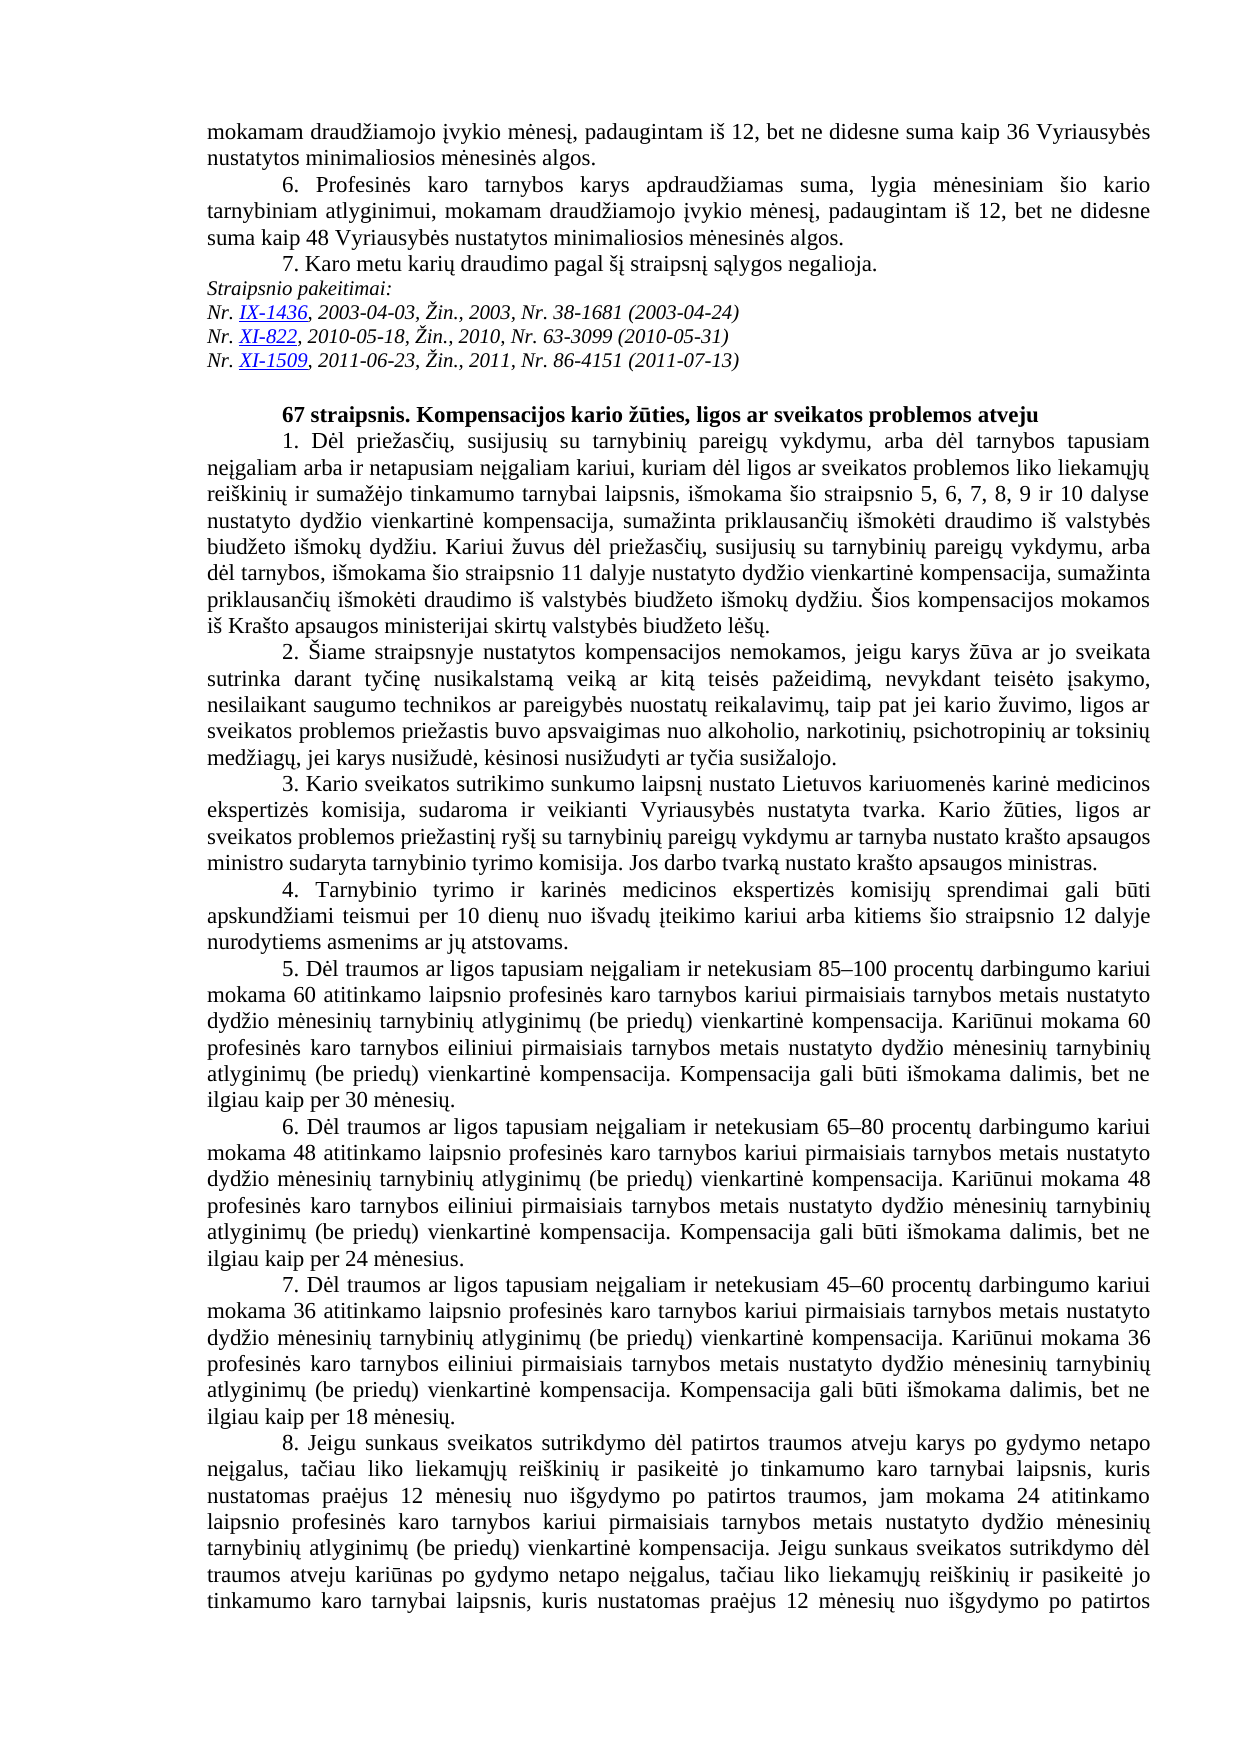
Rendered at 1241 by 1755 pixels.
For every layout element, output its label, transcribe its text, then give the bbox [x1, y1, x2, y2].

text 5. Dėl traumos ar ligos tapusiam neįgaliam ir netekusiam 85–100 procentų darbingumo kariui mokama 60 atitinkamo laipsnio profesinės karo tarnybos kariui pirmaisiais tarnybos metais nustatyto dydžio mėnesinių tarnybinių atlyginimų (be priedų) vienkartinė kompensacija. Kariūnui mokama 60 profesinės karo tarnybos eiliniui pirmaisiais tarnybos metais nustatyto dydžio mėnesinių tarnybinių atlyginimų (be priedų) vienkartinė kompensacija. Kompensacija gali būti išmokama dalimis, bet ne ilgiau kaip per 30 mėnesių. [207, 955, 1152, 1113]
text Nr. IX-1436, 2003-04-03, Žin., 2003, Nr. 38-1681 (2003-04-24) [207, 300, 1152, 324]
text Nr. XI-822, 2010-05-18, Žin., 2010, Nr. 63-3099 (2010-05-31) [207, 324, 1152, 348]
text 6. Dėl traumos ar ligos tapusiam neįgaliam ir netekusiam 65–80 procentų darbingumo kariui mokama 48 atitinkamo laipsnio profesinės karo tarnybos kariui pirmaisiais tarnybos metais nustatyto dydžio mėnesinių tarnybinių atlyginimų (be priedų) vienkartinė kompensacija. Kariūnui mokama 48 profesinės karo tarnybos eiliniui pirmaisiais tarnybos metais nustatyto dydžio mėnesinių tarnybinių atlyginimų (be priedų) vienkartinė kompensacija. Kompensacija gali būti išmokama dalimis, bet ne ilgiau kaip per 24 mėnesius. [207, 1113, 1152, 1271]
text 67 straipsnis. Kompensacijos kario žūties, ligos ar sveikatos problemos atveju [282, 401, 1152, 428]
text Nr. XI-1509, 2011-06-23, Žin., 2011, Nr. 86-4151 (2011-07-13) [207, 348, 1152, 372]
text 4. Tarnybinio tyrimo ir karinės medicinos ekspertizės komisijų sprendimai gali būti apskundžiami teismui per 10 dienų nuo išvadų įteikimo kariui arba kitiems šio straipsnio 12 dalyje nurodytiems asmenims ar jų atstovams. [207, 876, 1152, 955]
text 3. Kario sveikatos sutrikimo sunkumo laipsnį nustato Lietuvos kariuomenės karinė medicinos ekspertizės komisija, sudaroma ir veikianti Vyriausybės nustatyta tvarka. Kario žūties, ligos ar sveikatos problemos priežastinį ryšį su tarnybinių pareigų vykdymu ar tarnyba nustato krašto apsaugos ministro sudaryta tarnybinio tyrimo komisija. Jos darbo tvarką nustato krašto apsaugos ministras. [207, 770, 1152, 876]
text 1. Dėl priežasčių, susijusių su tarnybinių pareigų vykdymu, arba dėl tarnybos tapusiam neįgaliam arba ir netapusiam neįgaliam kariui, kuriam dėl ligos ar sveikatos problemos liko liekamųjų reiškinių ir sumažėjo tinkamumo tarnybai laipsnis, išmokama šio straipsnio 5, 6, 7, 8, 9 ir 10 dalyse nustatyto dydžio vienkartinė kompensacija, sumažinta priklausančių išmokėti draudimo iš valstybės biudžeto išmokų dydžiu. Kariui žuvus dėl priežasčių, susijusių su tarnybinių pareigų vykdymu, arba dėl tarnybos, išmokama šio straipsnio 11 dalyje nustatyto dydžio vienkartinė kompensacija, sumažinta priklausančių išmokėti draudimo iš valstybės biudžeto išmokų dydžiu. Šios kompensacijos mokamos iš Krašto apsaugos ministerijai skirtų valstybės biudžeto lėšų. [207, 428, 1152, 638]
text 7. Dėl traumos ar ligos tapusiam neįgaliam ir netekusiam 45–60 procentų darbingumo kariui mokama 36 atitinkamo laipsnio profesinės karo tarnybos kariui pirmaisiais tarnybos metais nustatyto dydžio mėnesinių tarnybinių atlyginimų (be priedų) vienkartinė kompensacija. Kariūnui mokama 36 profesinės karo tarnybos eiliniui pirmaisiais tarnybos metais nustatyto dydžio mėnesinių tarnybinių atlyginimų (be priedų) vienkartinė kompensacija. Kompensacija gali būti išmokama dalimis, bet ne ilgiau kaip per 18 mėnesių. [207, 1271, 1152, 1429]
text 6. Profesinės karo tarnybos karys apdraudžiamas suma, lygia mėnesiniam šio kario tarnybiniam atlyginimui, mokamam draudžiamojo įvykio mėnesį, padaugintam iš 12, bet ne didesne suma kaip 48 Vyriausybės nustatytos minimaliosios mėnesinės algos. [207, 171, 1152, 250]
text 7. Karo metu karių draudimo pagal šį straipsnį sąlygos negalioja. [207, 250, 1152, 276]
text mokamam draudžiamojo įvykio mėnesį, padaugintam iš 12, bet ne didesne suma kaip 36 Vyriausybės nustatytos minimaliosios mėnesinės algos. [207, 118, 1152, 171]
text 8. Jeigu sunkaus sveikatos sutrikdymo dėl patirtos traumos atveju karys po gydymo netapo neįgalus, tačiau liko liekamųjų reiškinių ir pasikeitė jo tinkamumo karo tarnybai laipsnis, kuris nustatomas praėjus 12 mėnesių nuo išgydymo po patirtos traumos, jam mokama 24 atitinkamo laipsnio profesinės karo tarnybos kariui pirmaisiais tarnybos metais nustatyto dydžio mėnesinių tarnybinių atlyginimų (be priedų) vienkartinė kompensacija. Jeigu sunkaus sveikatos sutrikdymo dėl traumos atveju kariūnas po gydymo netapo neįgalus, tačiau liko liekamųjų reiškinių ir pasikeitė jo tinkamumo karo tarnybai laipsnis, kuris nustatomas praėjus 12 mėnesių nuo išgydymo po patirtos [207, 1429, 1152, 1613]
text Straipsnio pakeitimai: [207, 276, 1152, 300]
text 2. Šiame straipsnyje nustatytos kompensacijos nemokamos, jeigu karys žūva ar jo sveikata sutrinka darant tyčinę nusikalstamą veiką ar kitą teisės pažeidimą, nevykdant teisėto įsakymo, nesilaikant saugumo technikos ar pareigybės nuostatų reikalavimų, taip pat jei kario žuvimo, ligos ar sveikatos problemos priežastis buvo apsvaigimas nuo alkoholio, narkotinių, psichotropinių ar toksinių medžiagų, jei karys nusižudė, kėsinosi nusižudyti ar tyčia susižalojo. [207, 638, 1152, 770]
